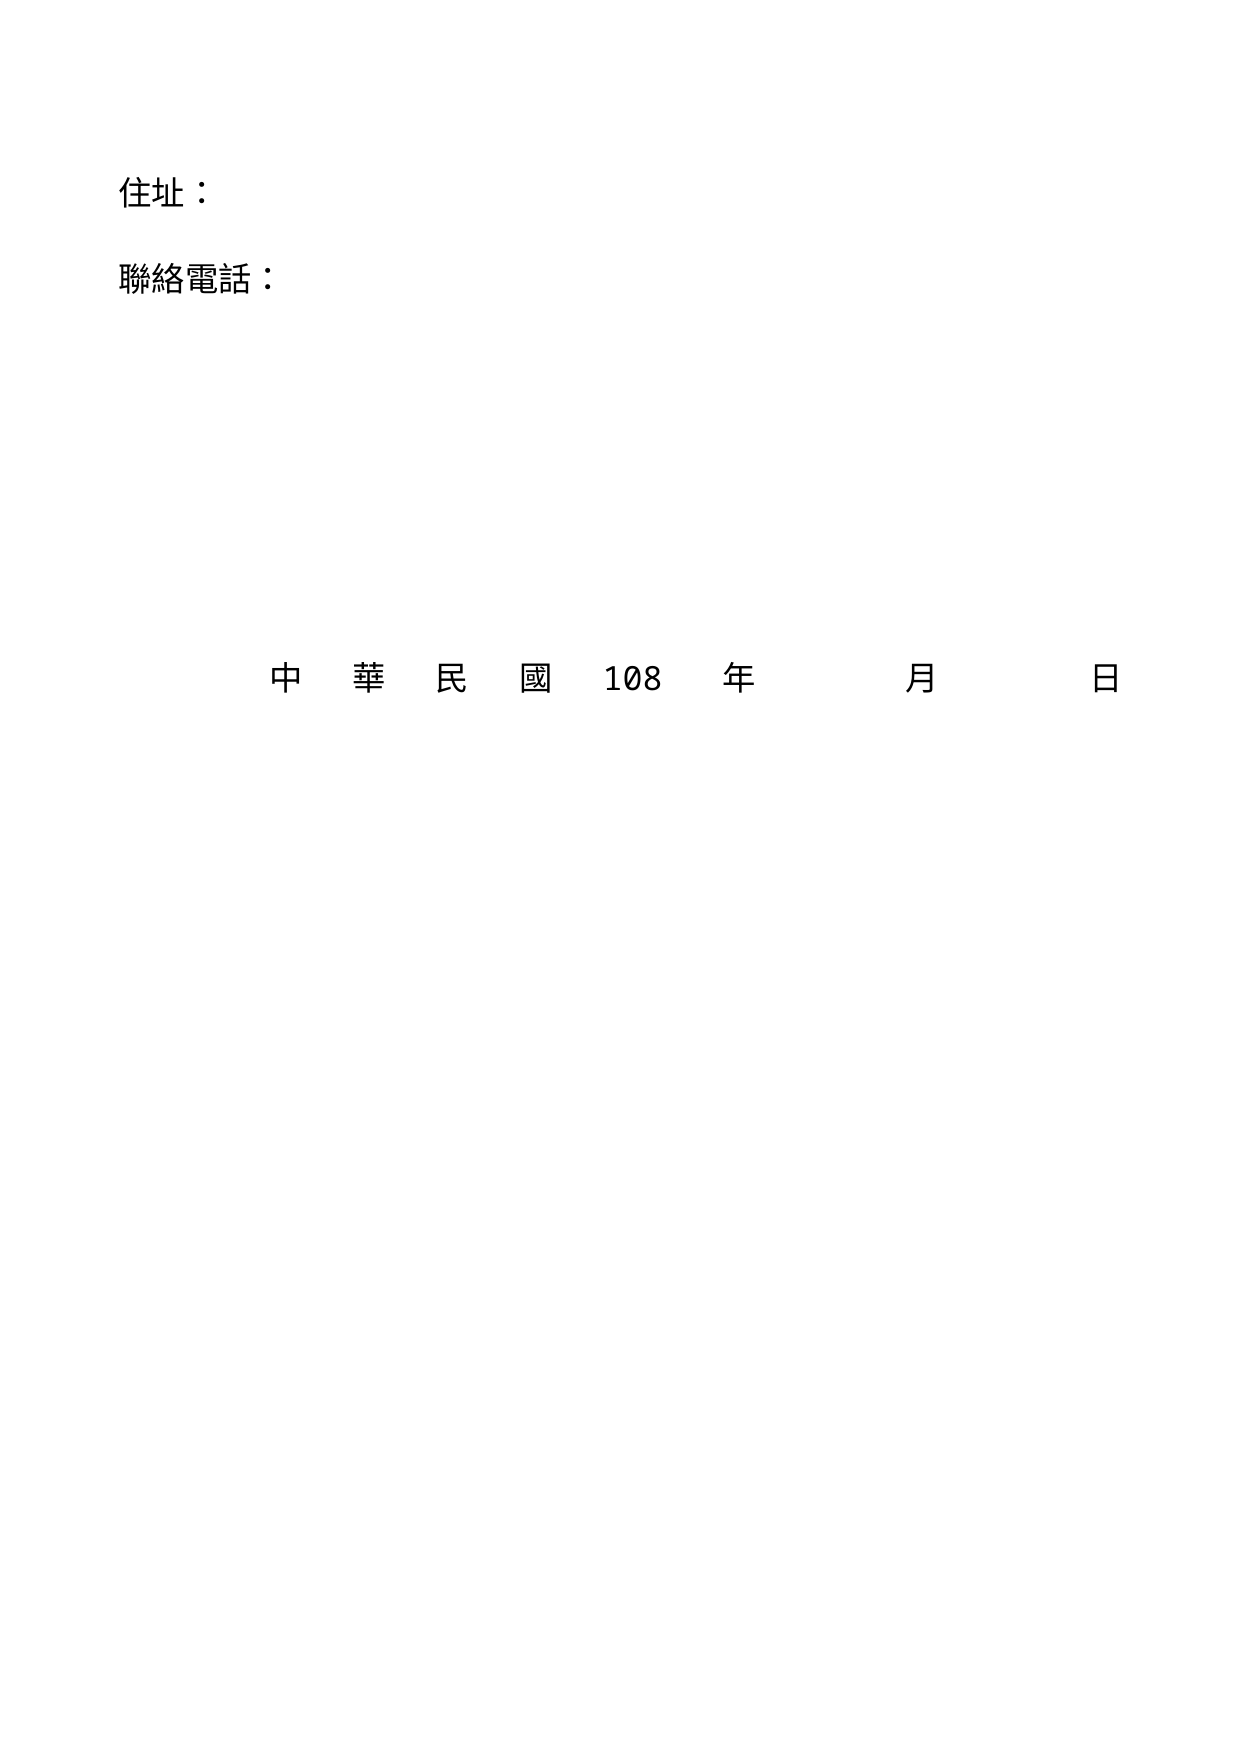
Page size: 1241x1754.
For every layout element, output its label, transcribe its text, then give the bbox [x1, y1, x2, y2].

text 住址： [118, 149, 1122, 212]
text 聯絡電話： [118, 236, 1122, 298]
text 中 華 民 國 108 年 月 日 [118, 635, 1122, 697]
